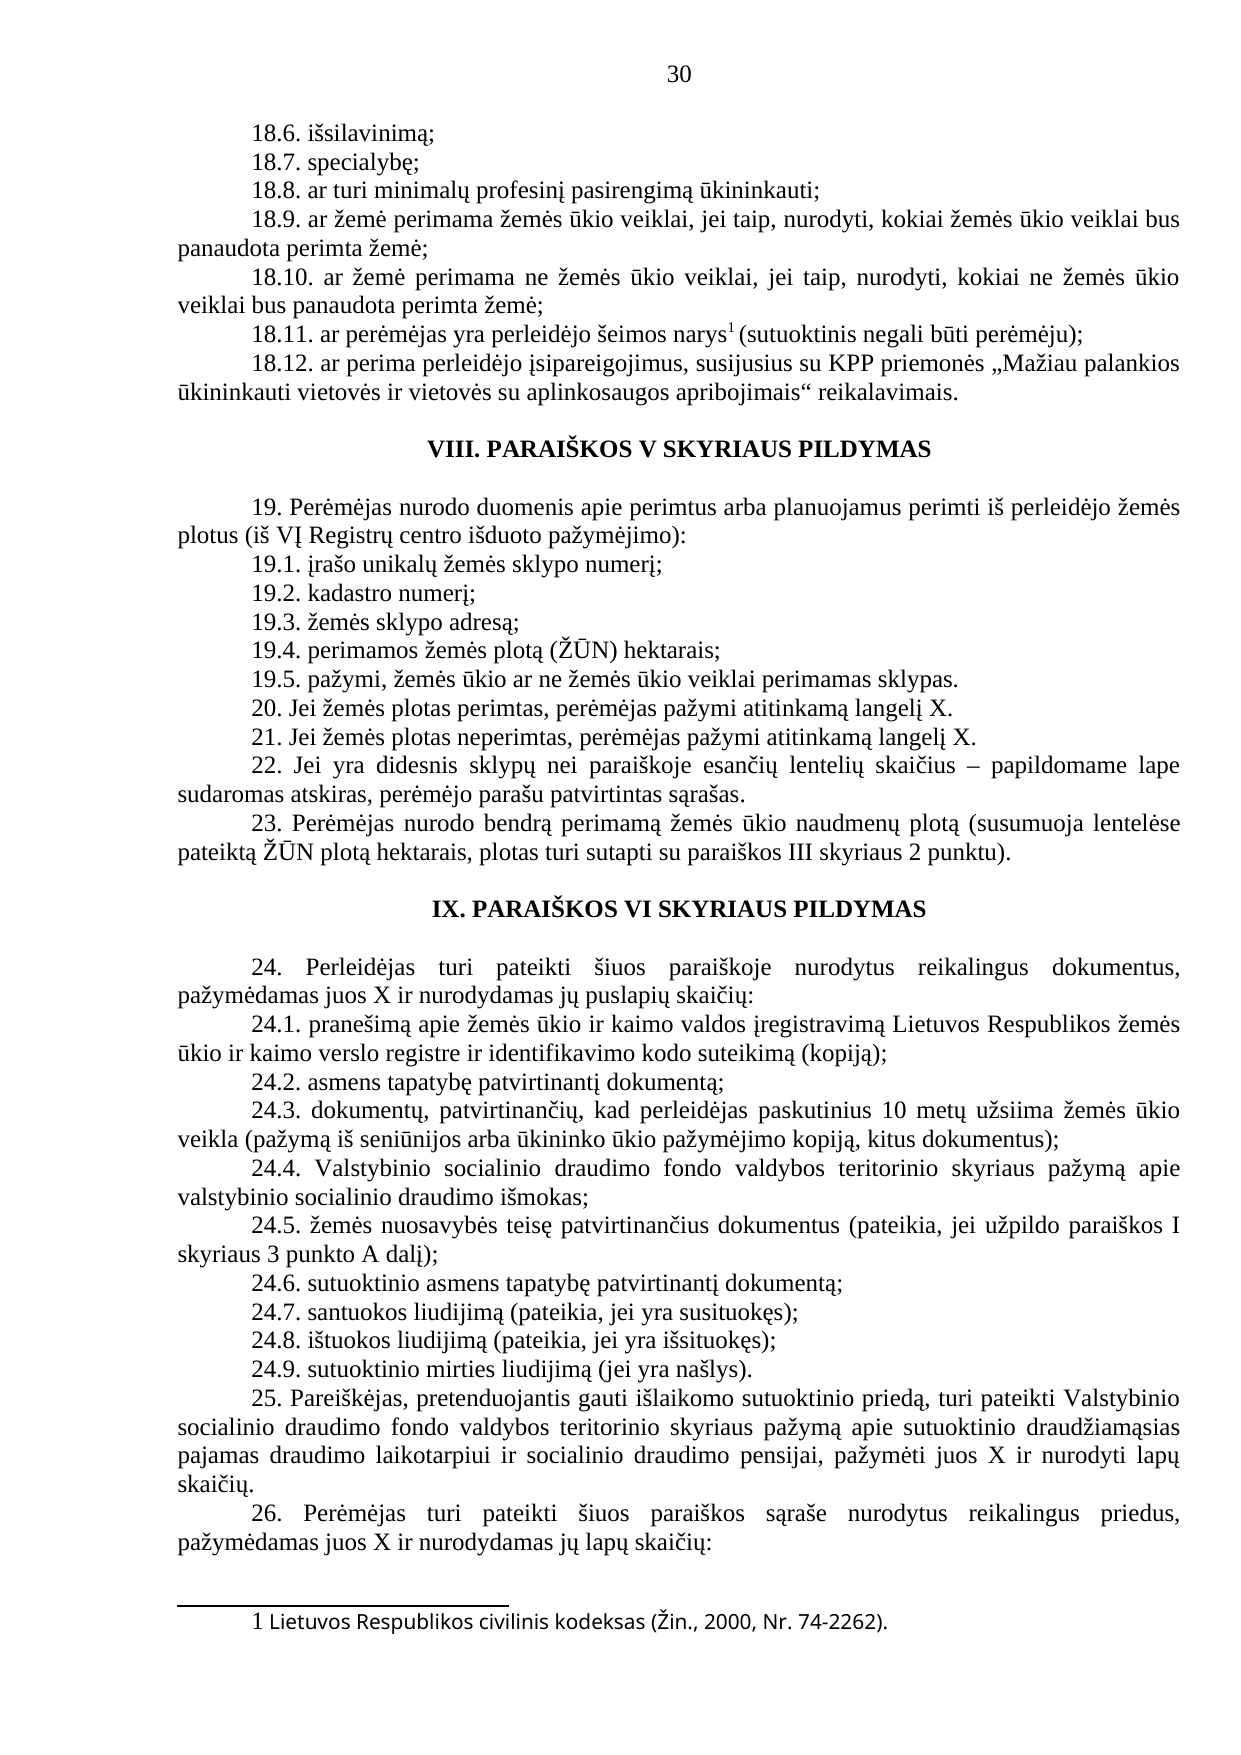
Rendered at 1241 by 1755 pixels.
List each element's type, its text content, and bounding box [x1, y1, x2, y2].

text 23. Perėmėjas nurodo bendrą perimamą žemės ūkio naudmenų plotą (susumuoja lentelėse pateiktą ŽŪN plotą hektarais, plotas turi sutapti su paraiškos III skyriaus 2 punktu). [177, 808, 1181, 866]
text 18.9. ar žemė perimama žemės ūkio veiklai, jei taip, nurodyti, kokiai žemės ūkio veiklai bus panaudota perimta žemė; [177, 204, 1181, 262]
text 24.1. pranešimą apie žemės ūkio ir kaimo valdos įregistravimą Lietuvos Respublikos žemės ūkio ir kaimo verslo registre ir identifikavimo kodo suteikimą (kopiją); [177, 1009, 1181, 1067]
text VIII. PARAIŠKOS V SKYRIAUS PILDYMAS [177, 434, 1181, 463]
text 18.10. ar žemė perimama ne žemės ūkio veiklai, jei taip, nurodyti, kokiai ne žemės ūkio veiklai bus panaudota perimta žemė; [177, 262, 1181, 319]
text 24. Perleidėjas turi pateikti šiuos paraiškoje nurodytus reikalingus dokumentus, pažymėdamas juos X ir nurodydamas jų puslapių skaičių: [177, 952, 1181, 1009]
text 24.8. ištuokos liudijimą (pateikia, jei yra išsituokęs); [177, 1326, 1181, 1354]
text Lietuvos Respublikos civilinis kodeksas (Žin., 2000, Nr. 74-2262). [177, 1606, 1181, 1636]
text 18.11. ar perėmėjas yra perleidėjo šeimos narys (sutuoktinis negali būti perėmėju); [177, 319, 1181, 348]
text 19.2. kadastro numerį; [177, 578, 1181, 607]
text 20. Jei žemės plotas perimtas, perėmėjas pažymi atitinkamą langelį X. [177, 693, 1181, 722]
text 24.6. sutuoktinio asmens tapatybę patvirtinantį dokumentą; [177, 1268, 1181, 1297]
text 24.3. dokumentų, patvirtinančių, kad perleidėjas paskutinius 10 metų užsiima žemės ūkio veikla (pažymą iš seniūnijos arba ūkininko ūkio pažymėjimo kopiją, kitus dokumentus); [177, 1096, 1181, 1153]
text 24.7. santuokos liudijimą (pateikia, jei yra susituokęs); [177, 1297, 1181, 1326]
text 19.1. įrašo unikalų žemės sklypo numerį; [177, 549, 1181, 578]
text 22. Jei yra didesnis sklypų nei paraiškoje esančių lentelių skaičius – papildomame lape sudaromas atskiras, perėmėjo parašu patvirtintas sąrašas. [177, 751, 1181, 808]
text 19.5. pažymi, žemės ūkio ar ne žemės ūkio veiklai perimamas sklypas. [177, 664, 1181, 693]
text 18.8. ar turi minimalų profesinį pasirengimą ūkininkauti; [177, 176, 1181, 204]
text 19.3. žemės sklypo adresą; [177, 607, 1181, 636]
text 19. Perėmėjas nurodo duomenis apie perimtus arba planuojamus perimti iš perleidėjo žemės plotus (iš VĮ Registrų centro išduoto pažymėjimo): [177, 492, 1181, 549]
text 24.4. Valstybinio socialinio draudimo fondo valdybos teritorinio skyriaus pažymą apie valstybinio socialinio draudimo išmokas; [177, 1153, 1181, 1211]
text 24.9. sutuoktinio mirties liudijimą (jei yra našlys). [177, 1354, 1181, 1383]
text 24.2. asmens tapatybę patvirtinantį dokumentą; [177, 1067, 1181, 1096]
text 25. Pareiškėjas, pretenduojantis gauti išlaikomo sutuoktinio priedą, turi pateikti Valstybinio socialinio draudimo fondo valdybos teritorinio skyriaus pažymą apie sutuoktinio draudžiamąsias pajamas draudimo laikotarpiui ir socialinio draudimo pensijai, pažymėti juos X ir nurodyti lapų skaičių. [177, 1383, 1181, 1498]
text 18.7. specialybę; [177, 147, 1181, 176]
text 21. Jei žemės plotas neperimtas, perėmėjas pažymi atitinkamą langelį X. [177, 722, 1181, 751]
text 18.6. išsilavinimą; [177, 118, 1181, 147]
text 18.12. ar perima perleidėjo įsipareigojimus, susijusius su KPP priemonės „Mažiau palankios ūkininkauti vietovės ir vietovės su aplinkosaugos apribojimais“ reikalavimais. [177, 348, 1181, 406]
text IX. PARAIŠKOS VI SKYRIAUS PILDYMAS [177, 894, 1181, 923]
text 24.5. žemės nuosavybės teisę patvirtinančius dokumentus (pateikia, jei užpildo paraiškos I skyriaus 3 punkto A dalį); [177, 1211, 1181, 1268]
text 26. Perėmėjas turi pateikti šiuos paraiškos sąraše nurodytus reikalingus priedus, pažymėdamas juos X ir nurodydamas jų lapų skaičių: [177, 1498, 1181, 1556]
text 19.4. perimamos žemės plotą (ŽŪN) hektarais; [177, 636, 1181, 664]
